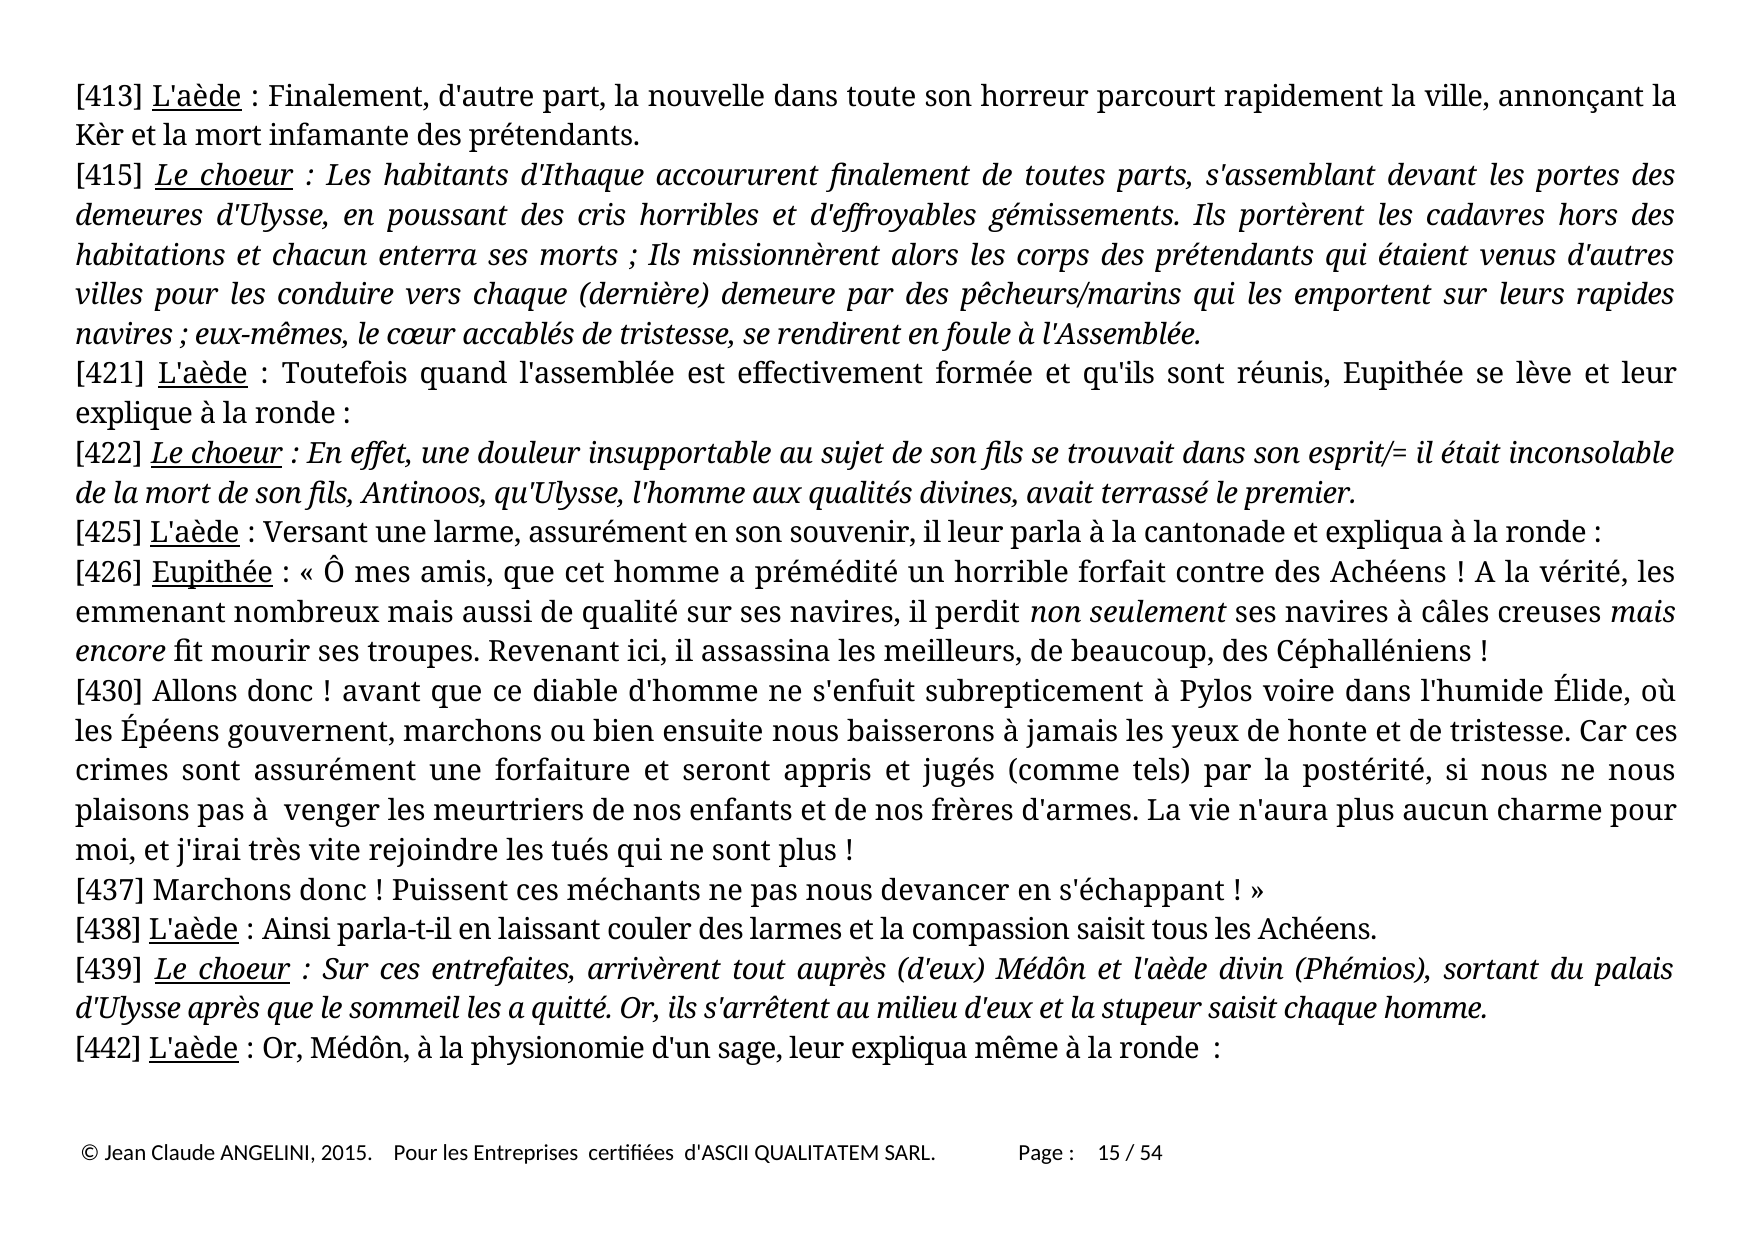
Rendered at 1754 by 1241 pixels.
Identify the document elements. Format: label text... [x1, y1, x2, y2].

text [422] Le choeur : En effet, une douleur insupportable au sujet de son fils se trouvait dans son esprit/= il était inconsolable de la mort de son fils, Antinoos, qu'Ulysse, l'homme aux qualités divines, avait terrassé le premier. [74, 432, 1679, 512]
text [426] Eupithée : « Ô mes amis, que cet homme a prémédité un horrible forfait contre des Achéens ! A la vérité, les emmenant nombreux mais aussi de qualité sur ses navires, il perdit non seulement ses navires à câles creuses mais encore fit mourir ses troupes. Revenant ici, il assassina les meilleurs, de beaucoup, des Céphalléniens ! [74, 551, 1679, 670]
text [413] L'aède : Finalement, d'autre part, la nouvelle dans toute son horreur parcourt rapidement la ville, annonçant la Kèr et la mort infamante des prétendants. [75, 75, 1679, 154]
text [425] L'aède : Versant une larme, assurément en son souvenir, il leur parla à la cantonade et expliqua à la ronde : [74, 512, 1679, 551]
subtitle [430] Allons donc ! avant que ce diable d'homme ne s'enfuit subrepticement à Pylos voire dans l'humide Élide, où les Épéens gouvernent, marchons ou bien ensuite nous baisserons à jamais les yeux de honte et de tristesse. Car ces crimes sont assurément une forfaiture et seront appris et jugés (comme tels) par la postérité, si nous ne nous plaisons pas à venger les meurtriers de nos enfants et de nos frères d'armes. La vie n'aura plus aucun charme pour moi, et j'irai très vite rejoindre les tués qui ne sont plus ! [75, 670, 1679, 869]
text [442] L'aède : Or, Médôn, à la physionomie d'un sage, leur expliqua même à la ronde : [74, 1027, 1679, 1067]
text [421] L'aède : Toutefois quand l'assemblée est effectivement formée et qu'ils sont réunis, Eupithée se lève et leur explique à la ronde : [75, 353, 1679, 432]
text [439] Le choeur : Sur ces entrefaites, arrivèrent tout auprès (d'eux) Médôn et l'aède divin (Phémios), sortant du palais d'Ulysse après que le sommeil les a quitté. Or, ils s'arrêtent au milieu d'eux et la stupeur saisit chaque homme. [74, 948, 1679, 1027]
text [438] L'aède : Ainsi parla-t-il en laissant couler des larmes et la compassion saisit tous les Achéens. [74, 908, 1679, 948]
text [415] Le choeur : Les habitants d'Ithaque accoururent finalement de toutes parts, s'assemblant devant les portes des demeures d'Ulysse, en poussant des cris horribles et d'effroyables gémissements. Ils portèrent les cadavres hors des habitations et chacun enterra ses morts ; Ils missionnèrent alors les corps des prétendants qui étaient venus d'autres villes pour les conduire vers chaque (dernière) demeure par des pêcheurs/marins qui les emportent sur leurs rapides navires ; eux-mêmes, le cœur accablés de tristesse, se rendirent en foule à l'Assemblée. [75, 154, 1679, 353]
subtitle [437] Marchons donc ! Puissent ces méchants ne pas nous devancer en s'échappant ! » [75, 869, 1679, 908]
